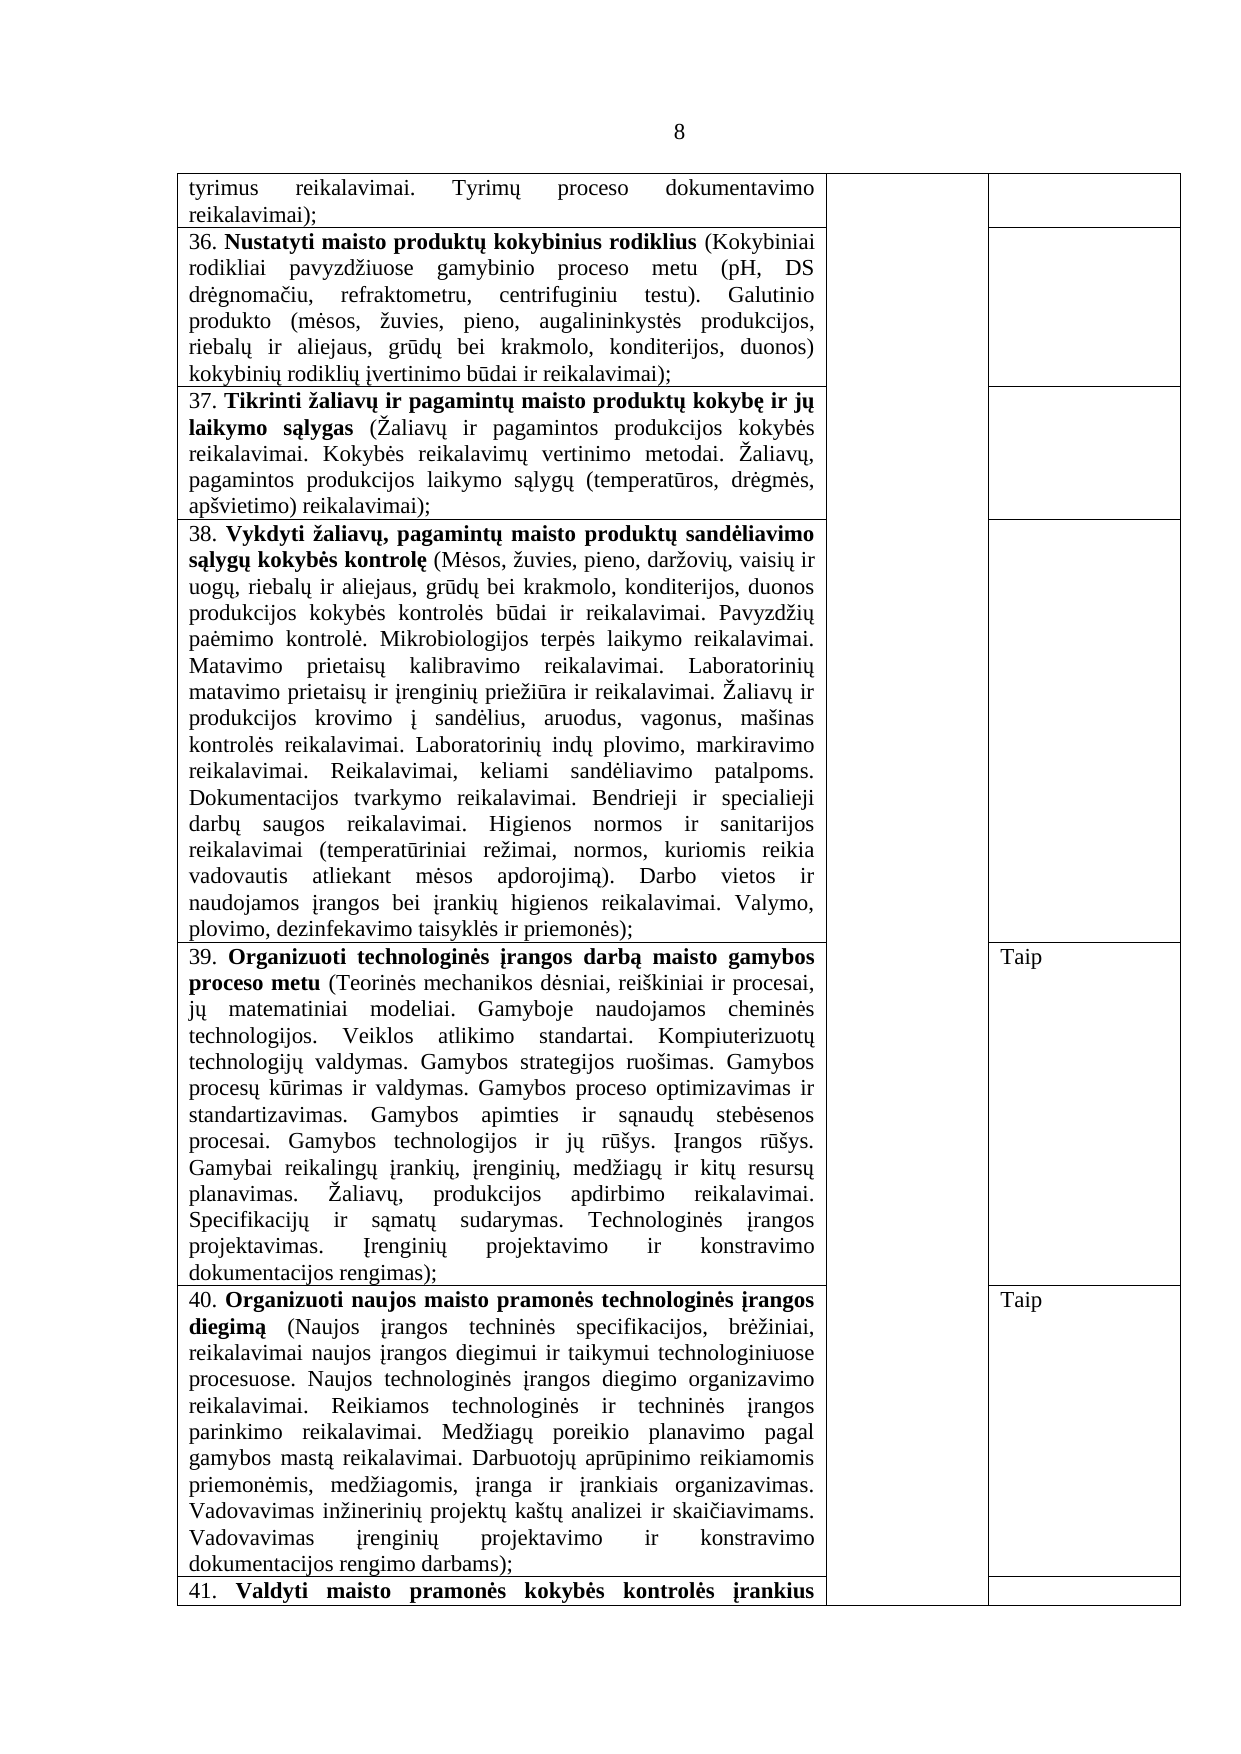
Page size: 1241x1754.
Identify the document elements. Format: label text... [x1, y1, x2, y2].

table_cell 41. Valdyti maisto pramonės kokybės kontrolės įrankius [178, 1577, 826, 1605]
table_cell tyrimus reikalavimai. Tyrimų proceso dokumentavimo reikalavimai); [178, 174, 826, 227]
table_cell 36. Nustatyti maisto produktų kokybinius rodiklius (Kokybiniai rodikliai pavyzdžiuose gamybinio proceso metu (pH, DS drėgnomačiu, refraktometru, centrifuginiu testu). Galutinio produkto (mėsos, žuvies, pieno, augalininkystės produkcijos, riebalų ir aliejaus, grūdų bei krakmolo, konditerijos, duonos) kokybinių rodiklių įvertinimo būdai ir reikalavimai); [178, 228, 826, 386]
table_cell 37. Tikrinti žaliavų ir pagamintų maisto produktų kokybę ir jų laikymo sąlygas (Žaliavų ir pagamintos produkcijos kokybės reikalavimai. Kokybės reikalavimų vertinimo metodai. Žaliavų, pagamintos produkcijos laikymo sąlygų (temperatūros, drėgmės, apšvietimo) reikalavimai); [178, 387, 826, 519]
table_cell 40. Organizuoti naujos maisto pramonės technologinės įrangos diegimą (Naujos įrangos techninės specifikacijos, brėžiniai, reikalavimai naujos įrangos diegimui ir taikymui technologiniuose procesuose. Naujos technologinės įrangos diegimo organizavimo reikalavimai. Reikiamos technologinės ir techninės įrangos parinkimo reikalavimai. Medžiagų poreikio planavimo pagal gamybos mastą reikalavimai. Darbuotojų aprūpinimo reikiamomis priemonėmis, medžiagomis, įranga ir įrankiais organizavimas. Vadovavimas inžinerinių projektų kaštų analizei ir skaičiavimams. Vadovavimas įrenginių projektavimo ir konstravimo dokumentacijos rengimo darbams); [178, 1286, 826, 1576]
table_cell 39. Organizuoti technologinės įrangos darbą maisto gamybos proceso metu (Teorinės mechanikos dėsniai, reiškiniai ir procesai, jų matematiniai modeliai. Gamyboje naudojamos cheminės technologijos. Veiklos atlikimo standartai. Kompiuterizuotų technologijų valdymas. Gamybos strategijos ruošimas. Gamybos procesų kūrimas ir valdymas. Gamybos proceso optimizavimas ir standartizavimas. Gamybos apimties ir sąnaudų stebėsenos procesai. Gamybos technologijos ir jų rūšys. Įrangos rūšys. Gamybai reikalingų įrankių, įrenginių, medžiagų ir kitų resursų planavimas. Žaliavų, produkcijos apdirbimo reikalavimai. Specifikacijų ir sąmatų sudarymas. Technologinės įrangos projektavimas. Įrenginių projektavimo ir konstravimo dokumentacijos rengimas); [178, 943, 826, 1285]
table_cell [827, 174, 988, 1605]
table_cell [989, 228, 1180, 386]
table_cell [989, 387, 1180, 519]
table_cell [989, 520, 1180, 942]
table_cell 38. Vykdyti žaliavų, pagamintų maisto produktų sandėliavimo sąlygų kokybės kontrolę (Mėsos, žuvies, pieno, daržovių, vaisių ir uogų, riebalų ir aliejaus, grūdų bei krakmolo, konditerijos, duonos produkcijos kokybės kontrolės būdai ir reikalavimai. Pavyzdžių paėmimo kontrolė. Mikrobiologijos terpės laikymo reikalavimai. Matavimo prietaisų kalibravimo reikalavimai. Laboratorinių matavimo prietaisų ir įrenginių priežiūra ir reikalavimai. Žaliavų ir produkcijos krovimo į sandėlius, aruodus, vagonus, mašinas kontrolės reikalavimai. Laboratorinių indų plovimo, markiravimo reikalavimai. Reikalavimai, keliami sandėliavimo patalpoms. Dokumentacijos tvarkymo reikalavimai. Bendrieji ir specialieji darbų saugos reikalavimai. Higienos normos ir sanitarijos reikalavimai (temperatūriniai režimai, normos, kuriomis reikia vadovautis atliekant mėsos apdorojimą). Darbo vietos ir naudojamos įrangos bei įrankių higienos reikalavimai. Valymo, plovimo, dezinfekavimo taisyklės ir priemonės); [178, 520, 826, 942]
table_cell Taip [989, 1286, 1180, 1576]
table_cell [989, 174, 1180, 227]
table_cell [989, 1577, 1180, 1605]
table_cell Taip [989, 943, 1180, 1285]
